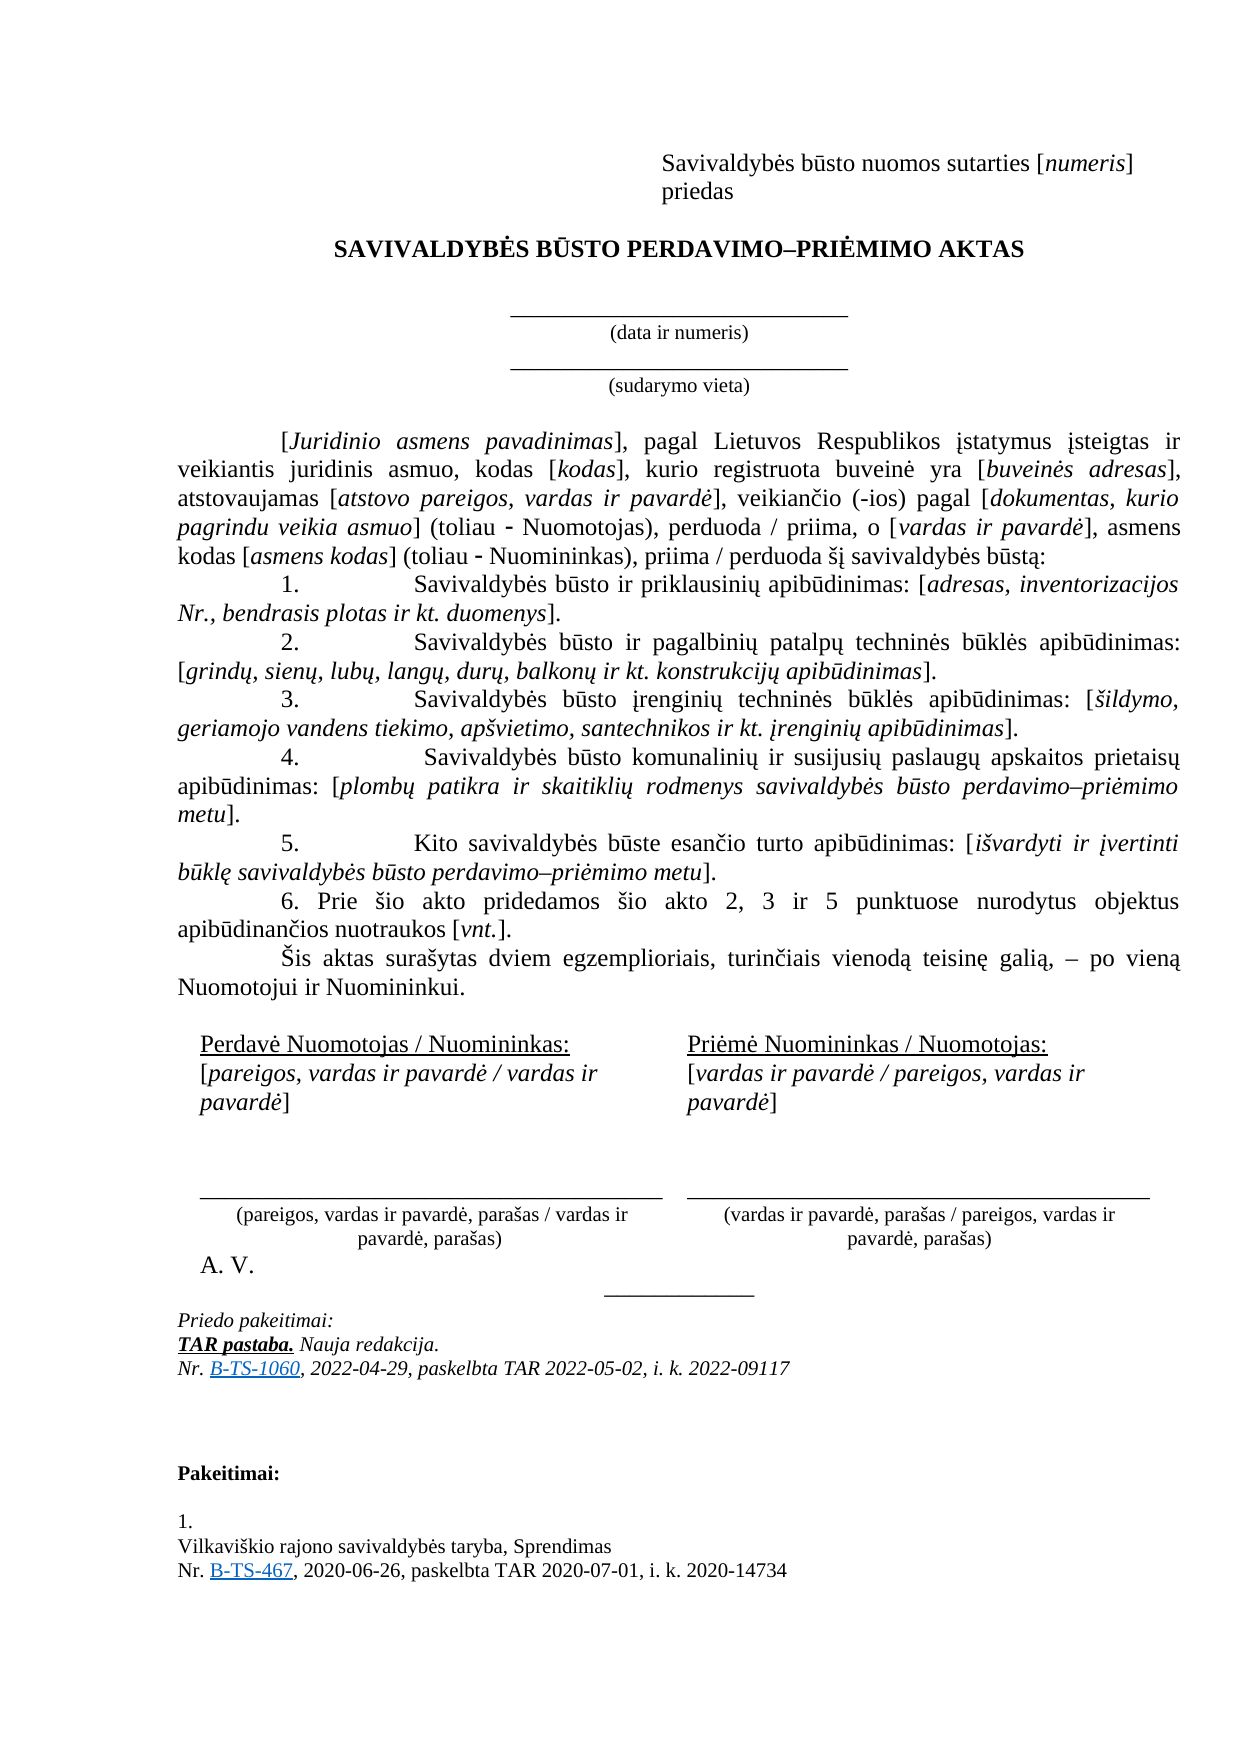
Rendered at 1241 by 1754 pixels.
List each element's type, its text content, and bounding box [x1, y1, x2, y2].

text Nr. B-TS-467, 2020-06-26, paskelbta TAR 2020-07-01, i. k. 2020-14734 [177, 1558, 1181, 1582]
text SAVIVALDYBĖS BŪSTO PERDAVIMO–PRIĖMIMO AKTAS [177, 234, 1181, 263]
text priedas [177, 176, 1181, 205]
text (data ir numeris) [177, 320, 1181, 344]
text 2. Savivaldybės būsto ir pagalbinių patalpų techninės būklės apibūdinimas: [grindų, sienų, lubų, langų, durų, balkonų ir kt. konstrukcijų apibūdinimas]. [177, 627, 1181, 684]
text Šis aktas surašytas dviem egzemplioriais, turinčiais vienodą teisinę galią, – po vieną Nuomotojui ir Nuomininkui. [177, 943, 1181, 1001]
table_header Perdavė Nuomotojas / Nuomininkas: [pareigos, vardas ir pavardė / vardas ir pavardė] _____________________________________ (pareigos, vardas ir pavardė, parašas / vardas ir pavardė, parašas) A. V. [189, 1030, 676, 1279]
text (sudarymo vieta) [177, 373, 1181, 397]
text Nr. B-TS-1060, 2022-04-29, paskelbta TAR 2022-05-02, i. k. 2022-09117 [177, 1356, 1181, 1380]
text 3. Savivaldybės būsto įrenginių techninės būklės apibūdinimas: [šildymo, geriamojo vandens tiekimo, apšvietimo, santechnikos ir kt. įrenginių apibūdinimas]. [177, 684, 1181, 742]
text ___________________________ [177, 291, 1181, 320]
text [Juridinio asmens pavadinimas], pagal Lietuvos Respublikos įstatymus įsteigtas ir veikiantis juridinis asmuo, kodas [kodas], kurio registruota buveinė yra [buveinės adresas], atstovaujamas [atstovo pareigos, vardas ir pavardė], veikiančio (-ios) pagal [dokumentas, kurio pagrindu veikia asmuo] (toliau  Nuomotojas), perduoda / priima, o [vardas ir pavardė], asmens kodas [asmens kodas] (toliau  Nuomininkas), priima / perduoda šį savivaldybės būstą: [177, 426, 1181, 569]
text TAR pastaba. Nauja redakcija. [177, 1332, 1181, 1356]
text Pakeitimai: [177, 1461, 1181, 1485]
text 6. Prie šio akto pridedamos šio akto 2, 3 ir 5 punktuose nurodytus objektus apibūdinančios nuotraukos [vnt.]. [177, 886, 1181, 943]
text Priedo pakeitimai: [177, 1308, 1181, 1332]
text Vilkaviškio rajono savivaldybės taryba, Sprendimas [177, 1533, 1181, 1558]
text 1. Savivaldybės būsto ir priklausinių apibūdinimas: [adresas, inventorizacijos Nr., bendrasis plotas ir kt. duomenys]. [177, 569, 1181, 627]
text –––––––––––– [177, 1279, 1181, 1308]
table_header Priėmė Nuomininkas / Nuomotojas: [vardas ir pavardė / pareigos, vardas ir pavardė] _____________________________________ (vardas ir pavardė, parašas / pareigos, vardas ir pavardė, parašas) [676, 1030, 1163, 1279]
text 1. [177, 1509, 1181, 1533]
text ___________________________ [177, 344, 1181, 373]
text Savivaldybės būsto nuomos sutarties [numeris] [177, 148, 1181, 176]
text 4. Savivaldybės būsto komunalinių ir susijusių paslaugų apskaitos prietaisų apibūdinimas: [plombų patikra ir skaitiklių rodmenys savivaldybės būsto perdavimo–priėmimo metu]. [177, 742, 1181, 828]
text 5. Kito savivaldybės būste esančio turto apibūdinimas: [išvardyti ir įvertinti būklę savivaldybės būsto perdavimo–priėmimo metu]. [177, 828, 1181, 886]
